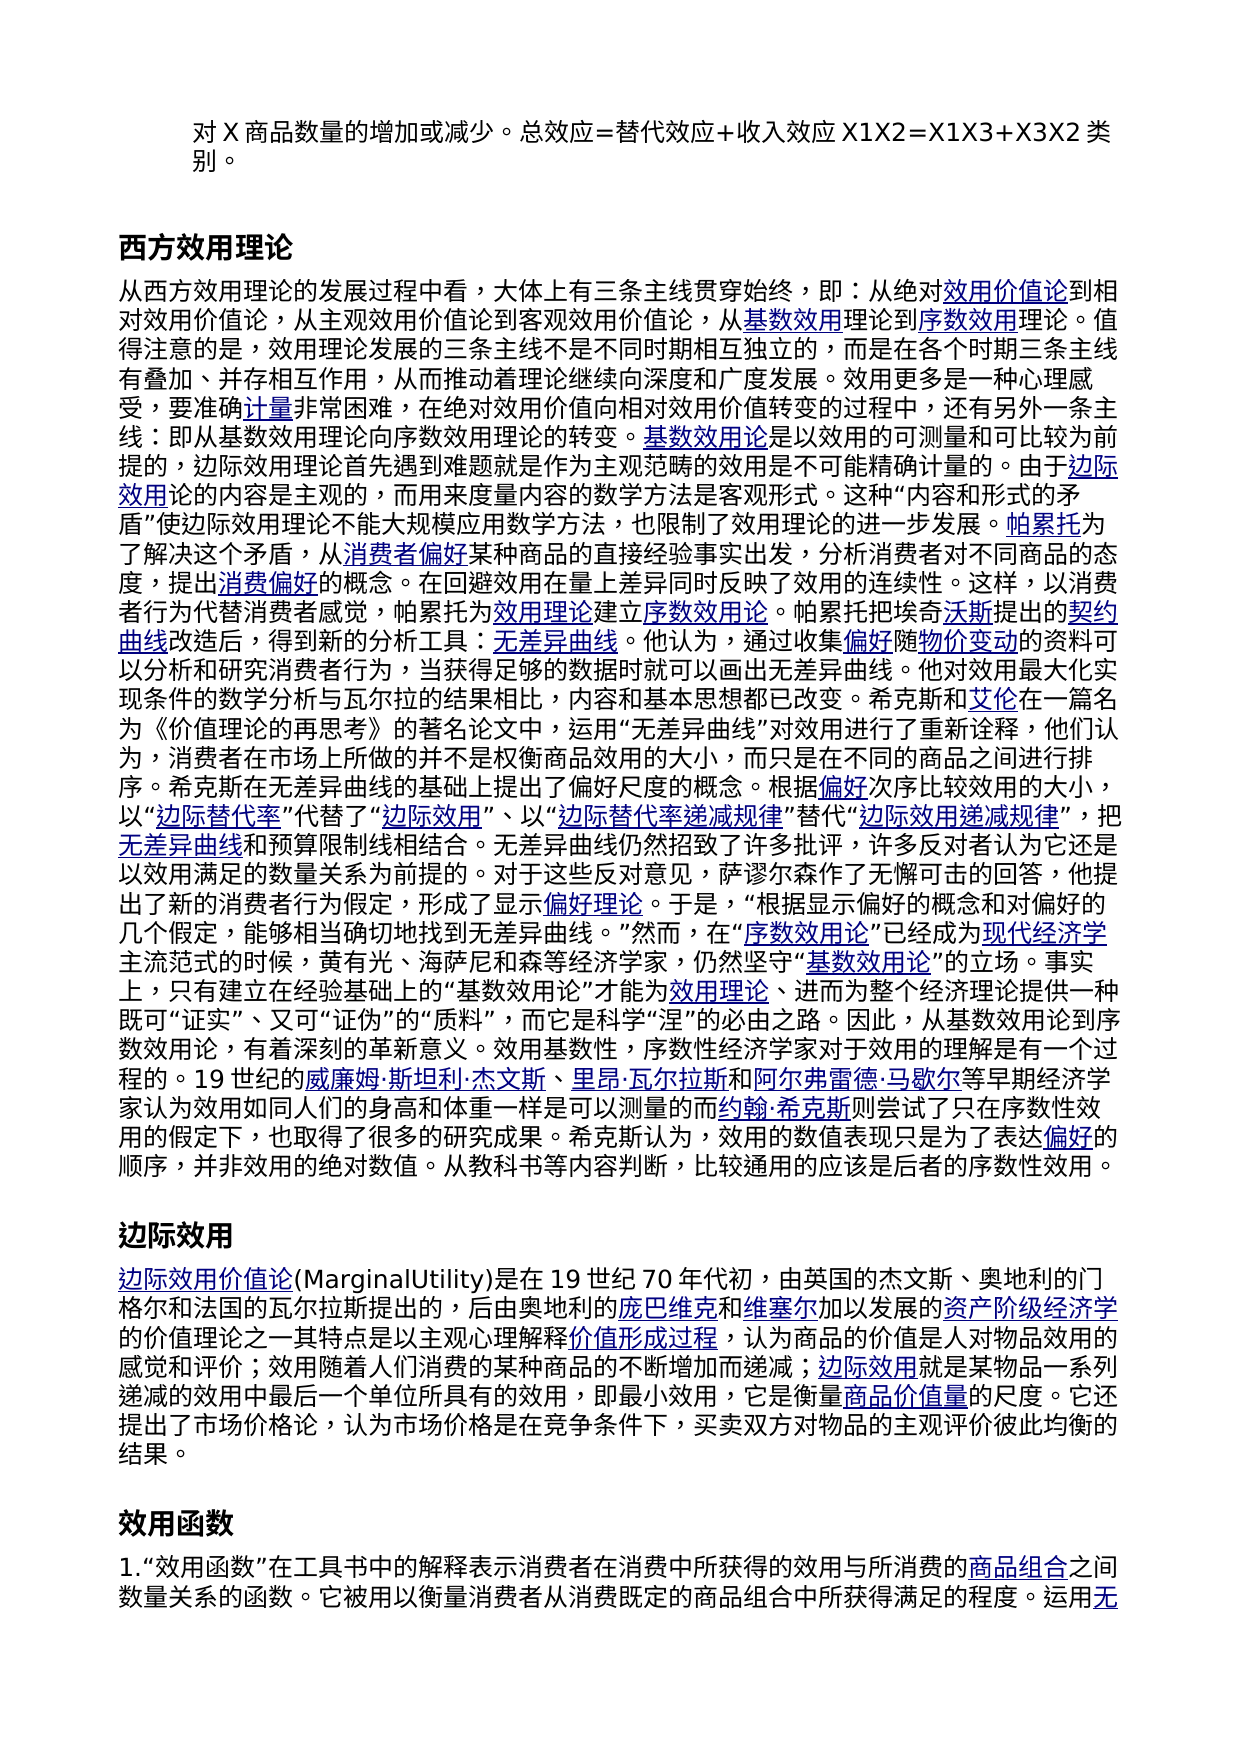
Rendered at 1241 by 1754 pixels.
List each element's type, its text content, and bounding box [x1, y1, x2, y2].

text 从西方效用理论的发展过程中看，大体上有三条主线贯穿始终，即：从绝对效用价值论到相对效用价值论，从主观效用价值论到客观效用价值论，从基数效用理论到序数效用理论。值得注意的是，效用理论发展的三条主线不是不同时期相互独立的，而是在各个时期三条主线有叠加、并存相互作用，从而推动着理论继续向深度和广度发展。效用更多是一种心理感受，要准确计量非常困难，在绝对效用价值向相对效用价值转变的过程中，还有另外一条主线：即从基数效用理论向序数效用理论的转变。基数效用论是以效用的可测量和可比较为前提的，边际效用理论首先遇到难题就是作为主观范畴的效用是不可能精确计量的。由于边际效用论的内容是主观的，而用来度量内容的数学方法是客观形式。这种“内容和形式的矛盾”使边际效用理论不能大规模应用数学方法，也限制了效用理论的进一步发展。帕累托为了解决这个矛盾，从消费者偏好某种商品的直接经验事实出发，分析消费者对不同商品的态度，提出消费偏好的概念。在回避效用在量上差异同时反映了效用的连续性。这样，以消费者行为代替消费者感觉，帕累托为效用理论建立序数效用论。帕累托把埃奇沃斯提出的契约曲线改造后，得到新的分析工具：无差异曲线。他认为，通过收集偏好随物价变动的资料可以分析和研究消费者行为，当获得足够的数据时就可以画出无差异曲线。他对效用最大化实现条件的数学分析与瓦尔拉的结果相比，内容和基本思想都已改变。希克斯和艾伦在一篇名为《价值理论的再思考》的著名论文中，运用“无差异曲线”对效用进行了重新诠释，他们认为，消费者在市场上所做的并不是权衡商品效用的大小，而只是在不同的商品之间进行排序。希克斯在无差异曲线的基础上提出了偏好尺度的概念。根据偏好次序比较效用的大小，以“边际替代率”代替了“边际效用”、以“边际替代率递减规律”替代“边际效用递减规律”，把无差异曲线和预算限制线相结合。无差异曲线仍然招致了许多批评，许多反对者认为它还是以效用满足的数量关系为前提的。对于这些反对意见，萨谬尔森作了无懈可击的回答，他提出了新的消费者行为假定，形成了显示偏好理论。于是，“根据显示偏好的概念和对偏好的几个假定，能够相当确切地找到无差异曲线。”然而，在“序数效用论”已经成为现代经济学主流范式的时候，黄有光、海萨尼和森等经济学家，仍然坚守“基数效用论”的立场。事实上，只有建立在经验基础上的“基数效用论”才能为效用理论、进而为整个经济理论提供一种既可“证实”、又可“证伪”的“质料”，而它是科学“涅”的必由之路。因此，从基数效用论到序数效用论，有着深刻的革新意义。效用基数性，序数性经济学家对于效用的理解是有一个过程的。19世纪的威廉姆·斯坦利·杰文斯、里昂·瓦尔拉斯和阿尔弗雷德·马歇尔等早期经济学家认为效用如同人们的身高和体重一样是可以测量的而约翰·希克斯则尝试了只在序数性效用的假定下，也取得了很多的研究成果。希克斯认为，效用的数值表现只是为了表达偏好的顺序，并非效用的绝对数值。从教科书等内容判断，比较通用的应该是后者的序数性效用。 [118, 277, 1122, 1182]
text 1.“效用函数”在工具书中的解释表示消费者在消费中所获得的效用与所消费的商品组合之间数量关系的函数。它被用以衡量消费者从消费既定的商品组合中所获得满足的程度。运用无 [118, 1554, 1122, 1612]
list 对X商品数量的增加或减少。总效应=替代效应+收入效应X1X2=X1X3+X3X2类别。 [177, 118, 1122, 176]
subtitle 西方效用理论 [118, 231, 1122, 265]
text 边际效用价值论(MarginalUtility)是在19世纪70年代初，由英国的杰文斯、奥地利的门格尔和法国的瓦尔拉斯提出的，后由奥地利的庞巴维克和维塞尔加以发展的资产阶级经济学的价值理论之一其特点是以主观心理解释价值形成过程，认为商品的价值是人对物品效用的感觉和评价；效用随着人们消费的某种商品的不断增加而递减；边际效用就是某物品一系列递减的效用中最后一个单位所具有的效用，即最小效用，它是衡量商品价值量的尺度。它还提出了市场价格论，认为市场价格是在竞争条件下，买卖双方对物品的主观评价彼此均衡的结果。 [118, 1266, 1122, 1470]
subtitle 边际效用 [118, 1219, 1122, 1253]
subtitle 效用函数 [118, 1507, 1122, 1541]
